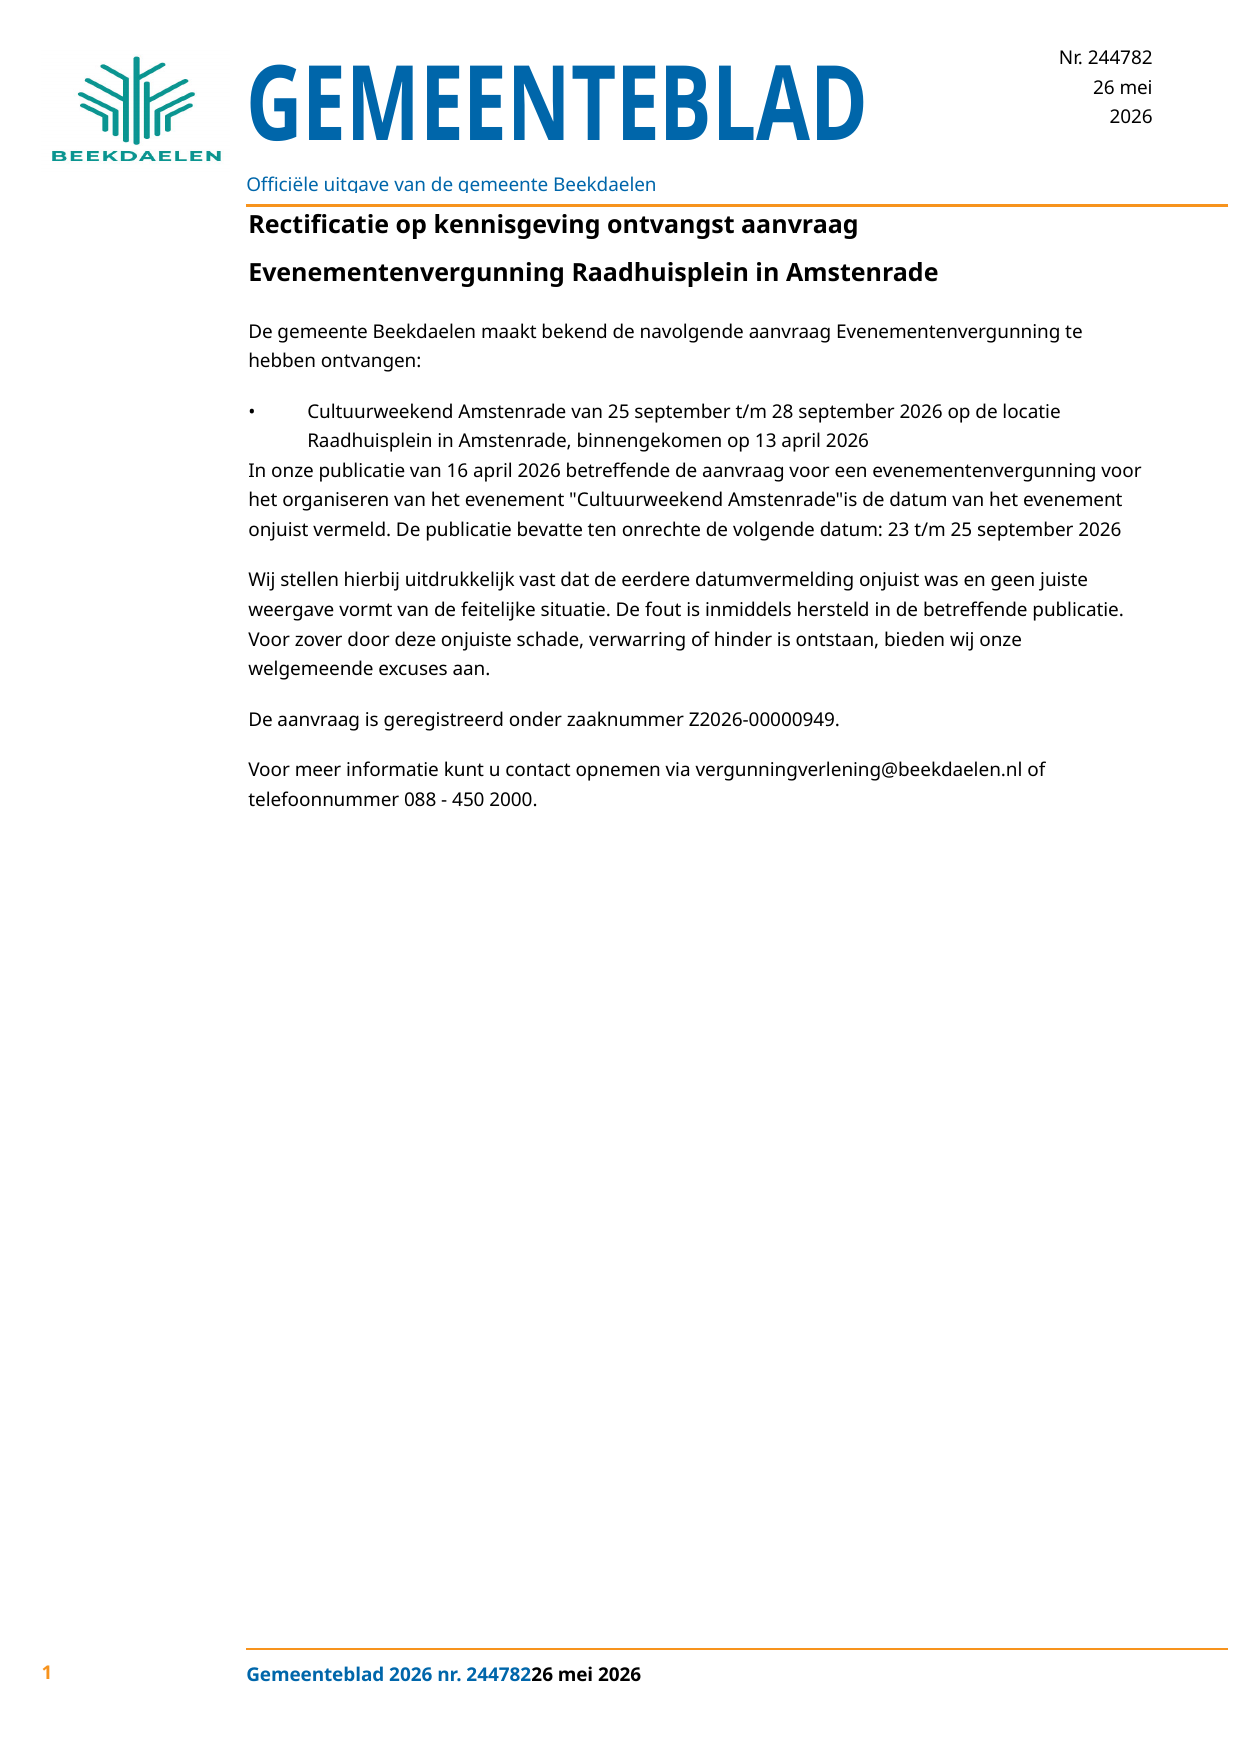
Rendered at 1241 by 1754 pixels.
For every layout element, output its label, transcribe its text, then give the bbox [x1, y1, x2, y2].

text De aanvraag is geregistreerd onder zaaknummer Z2026-00000949. [248, 706, 1152, 732]
text Voor meer informatie kunt u contact opnemen via vergunningverlening@beekdaelen.nl of telefoonnummer 088 - 450 2000. [248, 756, 1152, 812]
text De gemeente Beekdaelen maakt bekend de navolgende aanvraag Evenementenvergunning te hebben ontvangen: [248, 318, 1152, 373]
list Cultuurweekend Amstenrade van 25 september t/m 28 september 2026 op de locatie Raadhuisplein in Amstenrade, binnengekomen op 13 april 2026 [248, 398, 1152, 453]
text Rectificatie op kennisgeving ontvangst aanvraag Evenementenvergunning Raadhuisplein in Amstenrade [248, 207, 1152, 288]
text In onze publicatie van 16 april 2026 betreffende de aanvraag voor een evenementenvergunning voor het organiseren van het evenement "Cultuurweekend Amstenrade"is de datum van het evenement onjuist vermeld. De publicatie bevatte ten onrechte de volgende datum: 23 t/m 25 september 2026 [248, 457, 1152, 542]
text Wij stellen hierbij uitdrukkelijk vast dat de eerdere datumvermelding onjuist was en geen juiste weergave vormt van de feitelijke situatie. De fout is inmiddels hersteld in de betreffende publicatie. Voor zover door deze onjuiste schade, verwarring of hinder is ontstaan, bieden wij onze welgemeende excuses aan. [248, 567, 1152, 681]
picture [41, 47, 231, 172]
